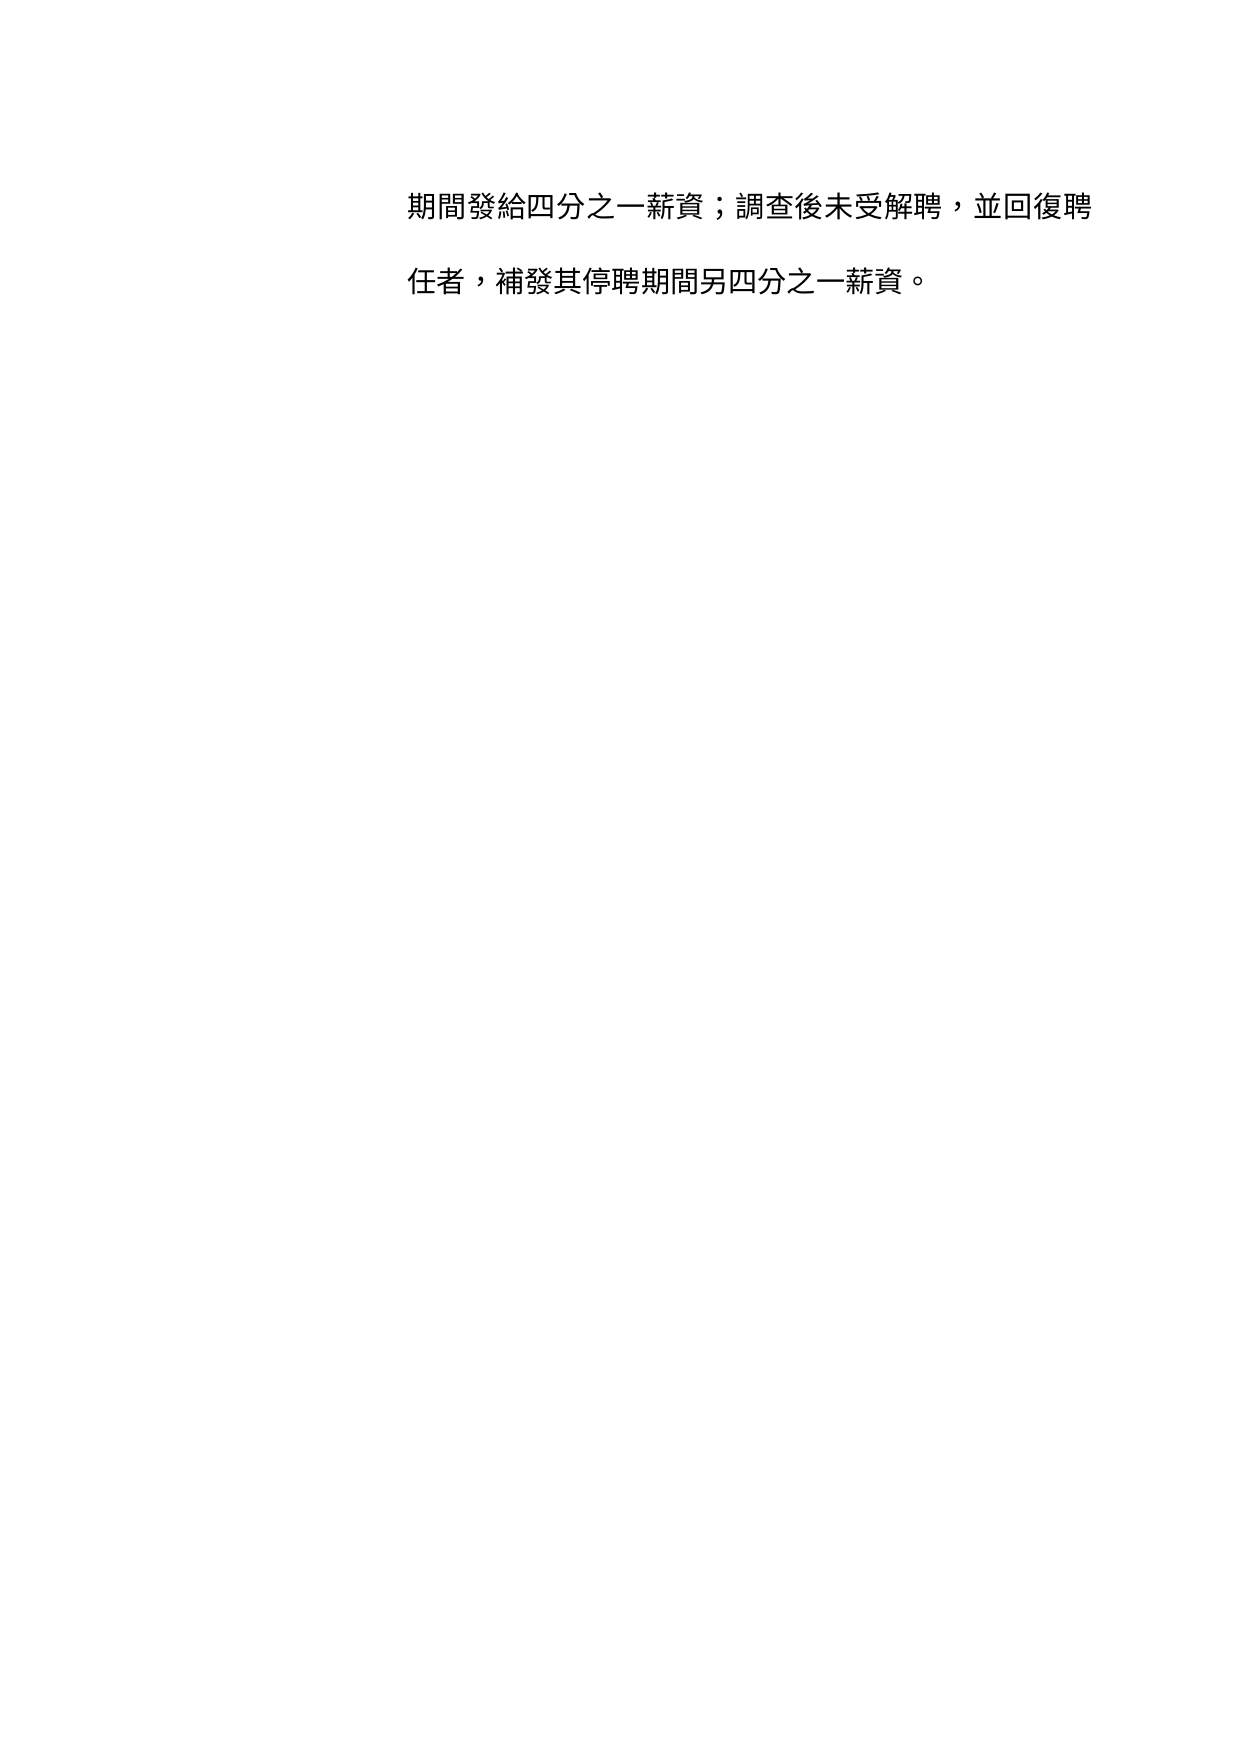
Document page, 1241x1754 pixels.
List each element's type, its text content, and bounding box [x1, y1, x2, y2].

text 期間發給四分之一薪資；調查後未受解聘，並回復聘任者，補發其停聘期間另四分之一薪資。 [407, 161, 1092, 311]
